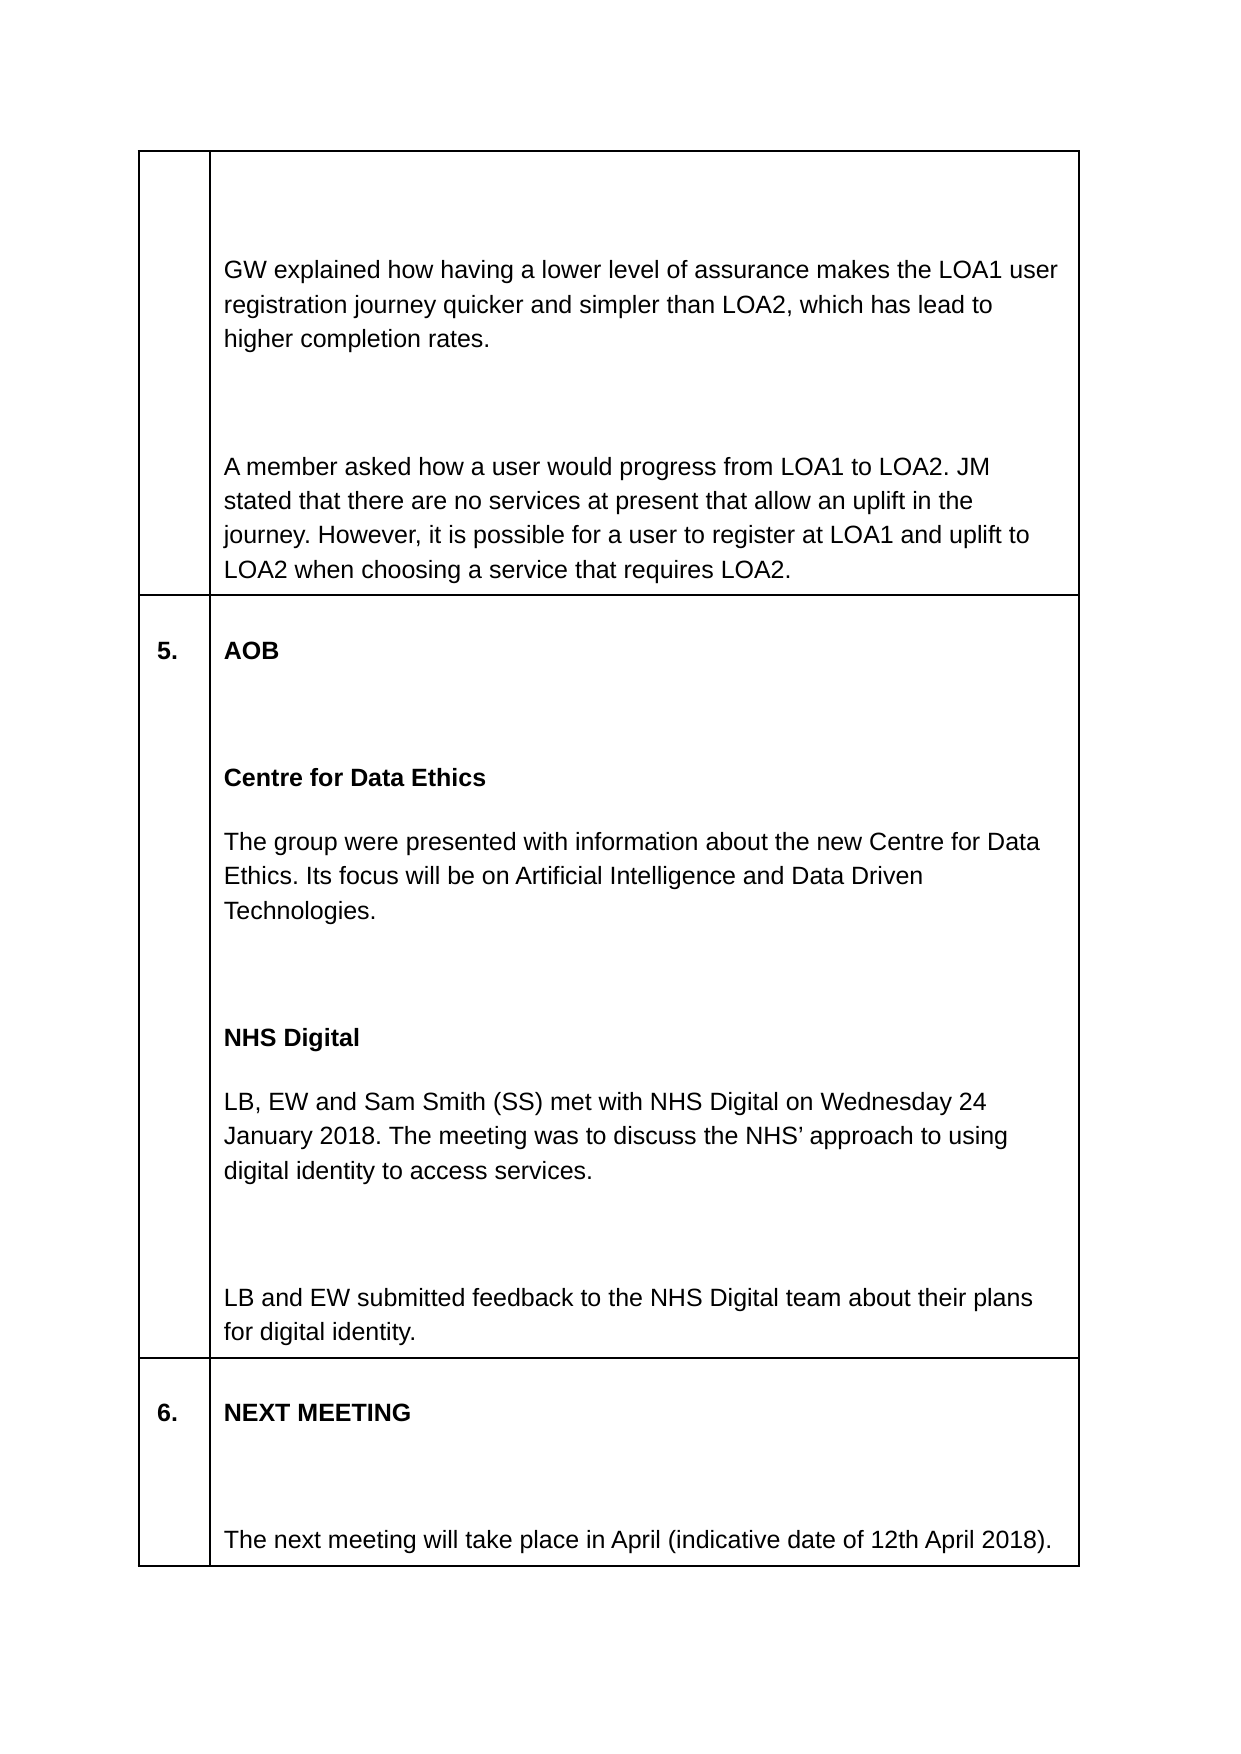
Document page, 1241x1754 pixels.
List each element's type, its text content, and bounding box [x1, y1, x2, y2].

table_cell NEXT MEETING The next meeting will take place in April (indicative date of 12th April 2018). [211, 1359, 1078, 1565]
table_cell GW explained how having a lower level of assurance makes the LOA1 user registration journey quicker and simpler than LOA2, which has lead to higher completion rates. A member asked how a user would progress from LOA1 to LOA2. JM stated that there are no services at present that allow an uplift in the journey. However, it is possible for a user to register at LOA1 and uplift to LOA2 when choosing a service that requires LOA2. [211, 152, 1078, 594]
table_cell 6. [140, 1359, 209, 1565]
table_cell 5. [140, 596, 209, 1357]
table_cell [140, 152, 209, 594]
table_cell AOB Centre for Data Ethics The group were presented with information about the new Centre for Data Ethics. Its focus will be on Artificial Intelligence and Data Driven Technologies. NHS Digital LB, EW and Sam Smith (SS) met with NHS Digital on Wednesday 24 January 2018. The meeting was to discuss the NHS’ approach to using digital identity to access services. LB and EW submitted feedback to the NHS Digital team about their plans for digital identity. [211, 596, 1078, 1357]
